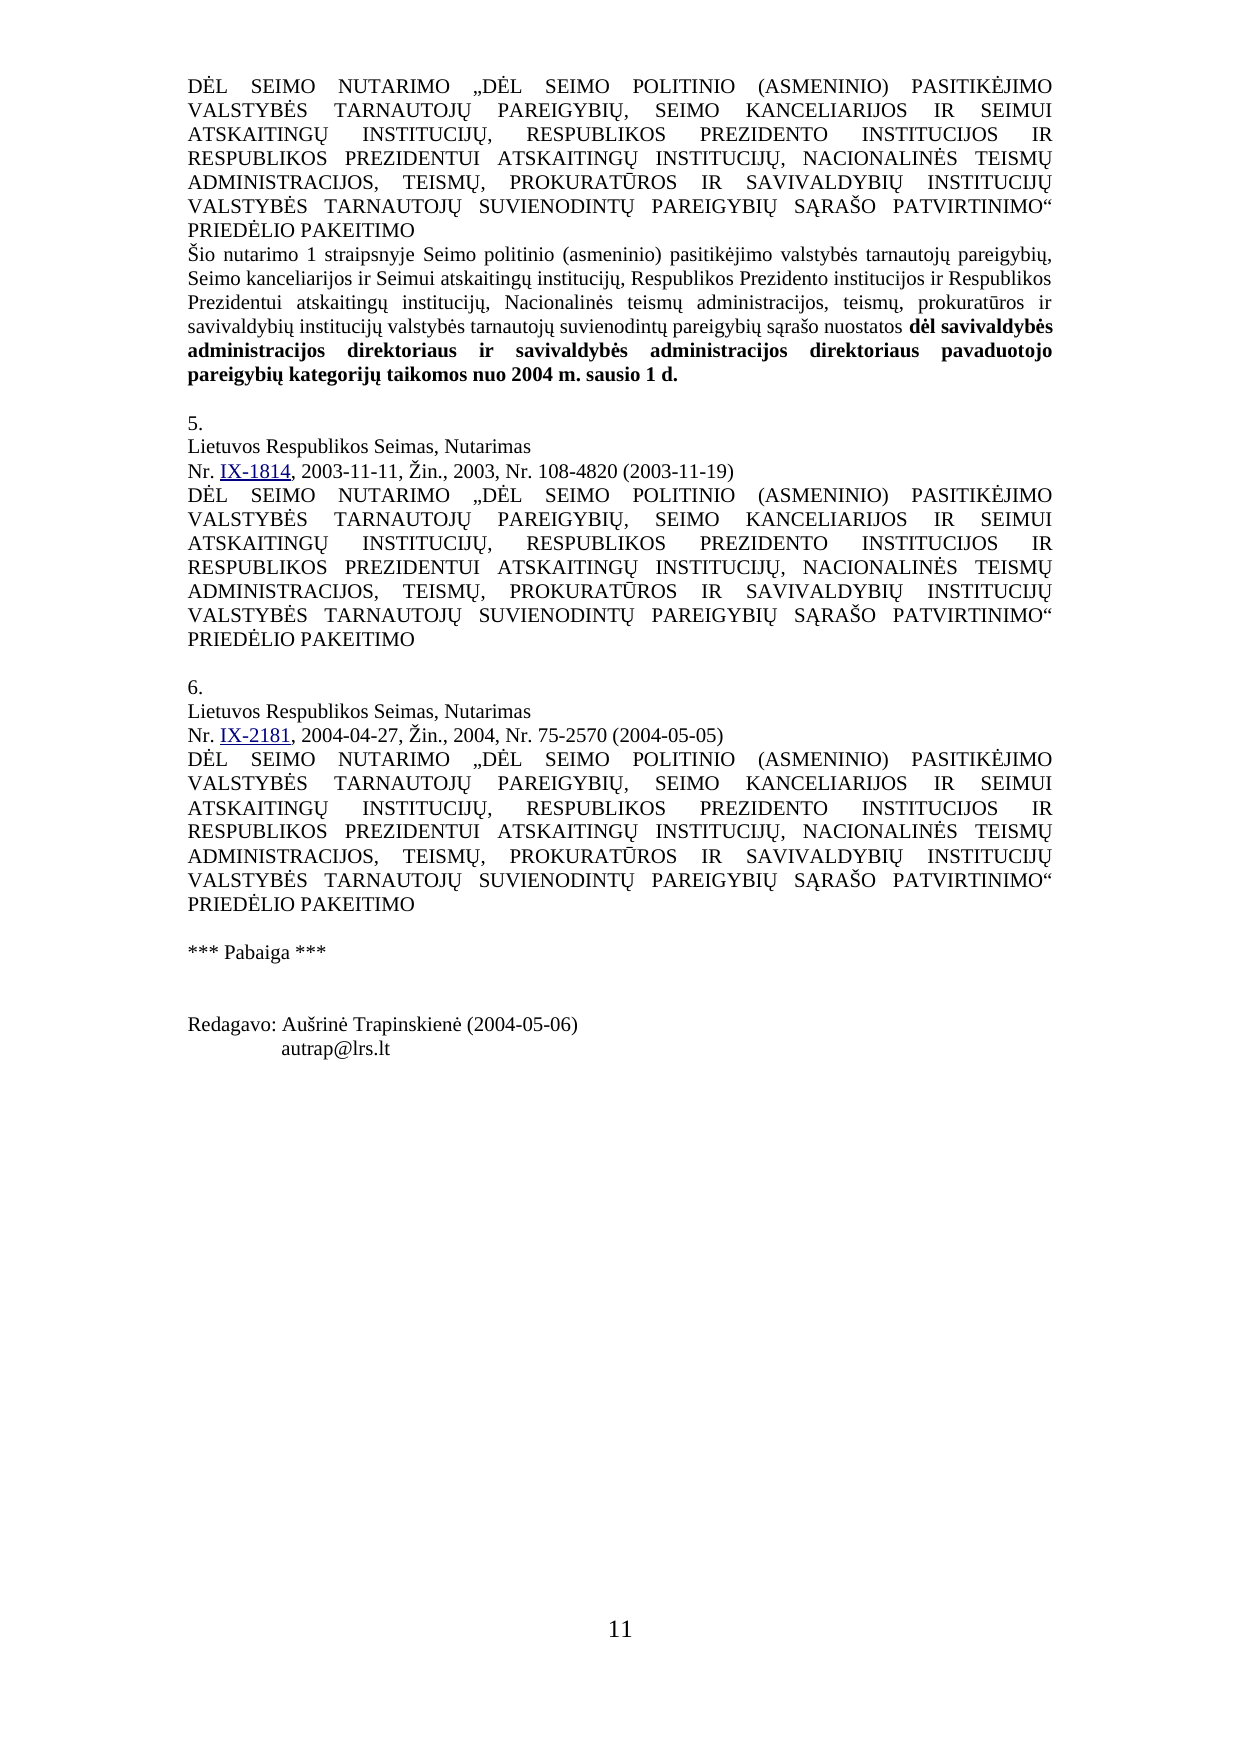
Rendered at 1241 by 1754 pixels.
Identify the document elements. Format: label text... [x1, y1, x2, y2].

text 5. [187, 410, 1053, 434]
text autrap@lrs.lt [187, 1036, 1053, 1060]
text Šio nutarimo 1 straipsnyje Seimo politinio (asmeninio) pasitikėjimo valstybės tarnautojų pareigybių, Seimo kanceliarijos ir Seimui atskaitingų institucijų, Respublikos Prezidento institucijos ir Respublikos Prezidentui atskaitingų institucijų, Nacionalinės teismų administracijos, teismų, prokuratūros ir savivaldybių institucijų valstybės tarnautojų suvienodintų pareigybių sąrašo nuostatos dėl savivaldybės administracijos direktoriaus ir savivaldybės administracijos direktoriaus pavaduotojo pareigybių kategorijų taikomos nuo 2004 m. sausio 1 d. [187, 242, 1053, 386]
text Lietuvos Respublikos Seimas, Nutarimas [187, 699, 1053, 723]
text Nr. IX-2181, 2004-04-27, Žin., 2004, Nr. 75-2570 (2004-05-05) [187, 723, 1053, 747]
text *** Pabaiga *** [187, 940, 1053, 964]
text Redagavo: Aušrinė Trapinskienė (2004-05-06) [187, 1012, 1053, 1036]
text Lietuvos Respublikos Seimas, Nutarimas [187, 434, 1053, 458]
text DĖL SEIMO NUTARIMO „DĖL SEIMO POLITINIO (ASMENINIO) PASITIKĖJIMO VALSTYBĖS TARNAUTOJŲ PAREIGYBIŲ, SEIMO KANCELIARIJOS IR SEIMUI ATSKAITINGŲ INSTITUCIJŲ, RESPUBLIKOS PREZIDENTO INSTITUCIJOS IR RESPUBLIKOS PREZIDENTUI ATSKAITINGŲ INSTITUCIJŲ, NACIONALINĖS TEISMŲ ADMINISTRACIJOS, TEISMŲ, PROKURATŪROS IR SAVIVALDYBIŲ INSTITUCIJŲ VALSTYBĖS TARNAUTOJŲ SUVIENODINTŲ PAREIGYBIŲ SĄRAŠO PATVIRTINIMO“ PRIEDĖLIO PAKEITIMO [187, 747, 1053, 916]
text DĖL SEIMO NUTARIMO „DĖL SEIMO POLITINIO (ASMENINIO) PASITIKĖJIMO VALSTYBĖS TARNAUTOJŲ PAREIGYBIŲ, SEIMO KANCELIARIJOS IR SEIMUI ATSKAITINGŲ INSTITUCIJŲ, RESPUBLIKOS PREZIDENTO INSTITUCIJOS IR RESPUBLIKOS PREZIDENTUI ATSKAITINGŲ INSTITUCIJŲ, NACIONALINĖS TEISMŲ ADMINISTRACIJOS, TEISMŲ, PROKURATŪROS IR SAVIVALDYBIŲ INSTITUCIJŲ VALSTYBĖS TARNAUTOJŲ SUVIENODINTŲ PAREIGYBIŲ SĄRAŠO PATVIRTINIMO“ PRIEDĖLIO PAKEITIMO [187, 73, 1053, 242]
text DĖL SEIMO NUTARIMO „DĖL SEIMO POLITINIO (ASMENINIO) PASITIKĖJIMO VALSTYBĖS TARNAUTOJŲ PAREIGYBIŲ, SEIMO KANCELIARIJOS IR SEIMUI ATSKAITINGŲ INSTITUCIJŲ, RESPUBLIKOS PREZIDENTO INSTITUCIJOS IR RESPUBLIKOS PREZIDENTUI ATSKAITINGŲ INSTITUCIJŲ, NACIONALINĖS TEISMŲ ADMINISTRACIJOS, TEISMŲ, PROKURATŪROS IR SAVIVALDYBIŲ INSTITUCIJŲ VALSTYBĖS TARNAUTOJŲ SUVIENODINTŲ PAREIGYBIŲ SĄRAŠO PATVIRTINIMO“ PRIEDĖLIO PAKEITIMO [187, 483, 1053, 651]
text 6. [187, 675, 1053, 699]
text Nr. IX-1814, 2003-11-11, Žin., 2003, Nr. 108-4820 (2003-11-19) [187, 458, 1053, 483]
